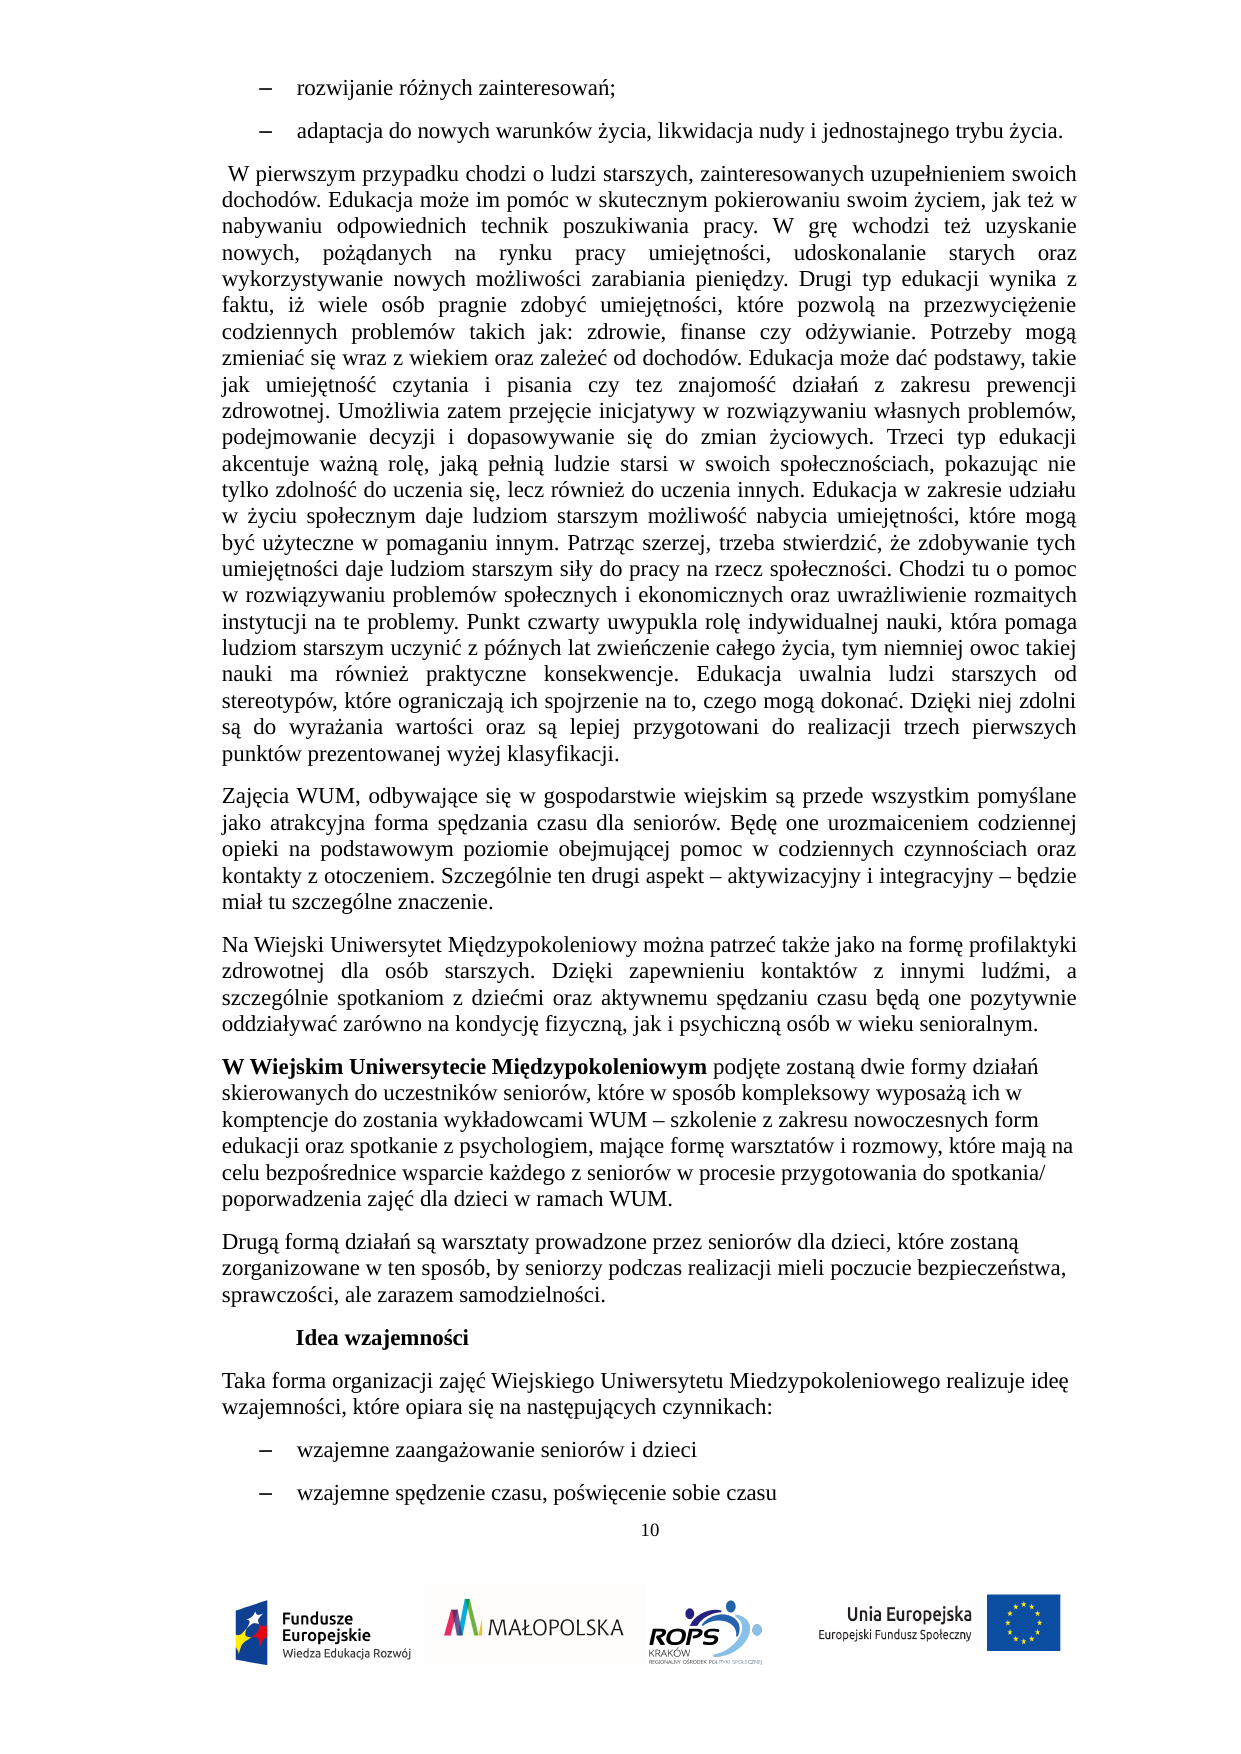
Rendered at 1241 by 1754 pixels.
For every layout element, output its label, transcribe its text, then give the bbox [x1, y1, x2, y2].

text Drugą formą działań są warsztaty prowadzone przez seniorów dla dzieci, które zostaną zorganizowane w ten sposób, by seniorzy podczas realizacji mieli poczucie bezpieczeństwa, sprawczości, ale zarazem samodzielności. [222, 1228, 1078, 1307]
text Idea wzajemności [222, 1324, 1078, 1350]
text Taka forma organizacji zajęć Wiejskiego Uniwersytetu Miedzypokoleniowego realizuje ideę wzajemności, które opiara się na następujących czynnikach: [222, 1367, 1078, 1419]
text W pierwszym przypadku chodzi o ludzi starszych, zainteresowanych uzupełnieniem swoich dochodów. Edukacja może im pomóc w skutecznym pokierowaniu swoim życiem, jak też w nabywaniu odpowiednich technik poszukiwania pracy. W grę wchodzi też uzyskanie nowych, pożądanych na rynku pracy umiejętności, udoskonalanie starych oraz wykorzystywanie nowych możliwości zarabiania pieniędzy. Drugi typ edukacji wynika z faktu, iż wiele osób pragnie zdobyć umiejętności, które pozwolą na przezwyciężenie codziennych problemów takich jak: zdrowie, finanse czy odżywianie. Potrzeby mogą zmieniać się wraz z wiekiem oraz zależeć od dochodów. Edukacja może dać podstawy, takie jak umiejętność czytania i pisania czy tez znajomość działań z zakresu prewencji zdrowotnej. Umożliwia zatem przejęcie inicjatywy w rozwiązywaniu własnych problemów, podejmowanie decyzji i dopasowywanie się do zmian życiowych. Trzeci typ edukacji akcentuje ważną rolę, jaką pełnią ludzie starsi w swoich społecznościach, pokazując nie tylko zdolność do uczenia się, lecz również do uczenia innych. Edukacja w zakresie udziału w życiu społecznym daje ludziom starszym możliwość nabycia umiejętności, które mogą być użyteczne w pomaganiu innym. Patrząc szerzej, trzeba stwierdzić, że zdobywanie tych umiejętności daje ludziom starszym siły do pracy na rzecz społeczności. Chodzi tu o pomoc w rozwiązywaniu problemów społecznych i ekonomicznych oraz uwrażliwienie rozmaitych instytucji na te problemy. Punkt czwarty uwypukla rolę indywidualnej nauki, która pomaga ludziom starszym uczynić z późnych lat zwieńczenie całego życia, tym niemniej owoc takiej nauki ma również praktyczne konsekwencje. Edukacja uwalnia ludzi starszych od stereotypów, które ograniczają ich spojrzenie na to, czego mogą dokonać. Dzięki niej zdolni są do wyrażania wartości oraz są lepiej przygotowani do realizacji trzech pierwszych punktów prezentowanej wyżej klasyfikacji. [222, 160, 1078, 766]
list rozwijanie różnych zainteresowań; [259, 74, 1078, 100]
list wzajemne zaangażowanie seniorów i dzieci [259, 1436, 1078, 1462]
text Na Wiejski Uniwersytet Międzypokoleniowy można patrzeć także jako na formę profilaktyki zdrowotnej dla osób starszych. Dzięki zapewnieniu kontaktów z innymi ludźmi, a szczególnie spotkaniom z dziećmi oraz aktywnemu spędzaniu czasu będą one pozytywnie oddziaływać zarówno na kondycję fizyczną, jak i psychiczną osób w wieku senioralnym. [222, 931, 1078, 1036]
text Zajęcia WUM, odbywające się w gospodarstwie wiejskim są przede wszystkim pomyślane jako atrakcyjna forma spędzania czasu dla seniorów. Będę one urozmaiceniem codziennej opieki na podstawowym poziomie obejmującej pomoc w codziennych czynnościach oraz kontakty z otoczeniem. Szczególnie ten drugi aspekt – aktywizacyjny i integracyjny – będzie miał tu szczególne znaczenie. [222, 783, 1078, 914]
list wzajemne spędzenie czasu, poświęcenie sobie czasu [259, 1479, 1078, 1505]
list adaptacja do nowych warunków życia, likwidacja nudy i jednostajnego trybu życia. [259, 117, 1078, 143]
text W Wiejskim Uniwersytecie Międzypokoleniowym podjęte zostaną dwie formy działań skierowanych do uczestników seniorów, które w sposób kompleksowy wyposażą ich w komptencje do zostania wykładowcami WUM – szkolenie z zakresu nowoczesnych form edukacji oraz spotkanie z psychologiem, mające formę warsztatów i rozmowy, które mają na celu bezpośrednice wsparcie każdego z seniorów w procesie przygotowania do spotkania/ poporwadzenia zajęć dla dzieci w ramach WUM. [222, 1053, 1078, 1211]
